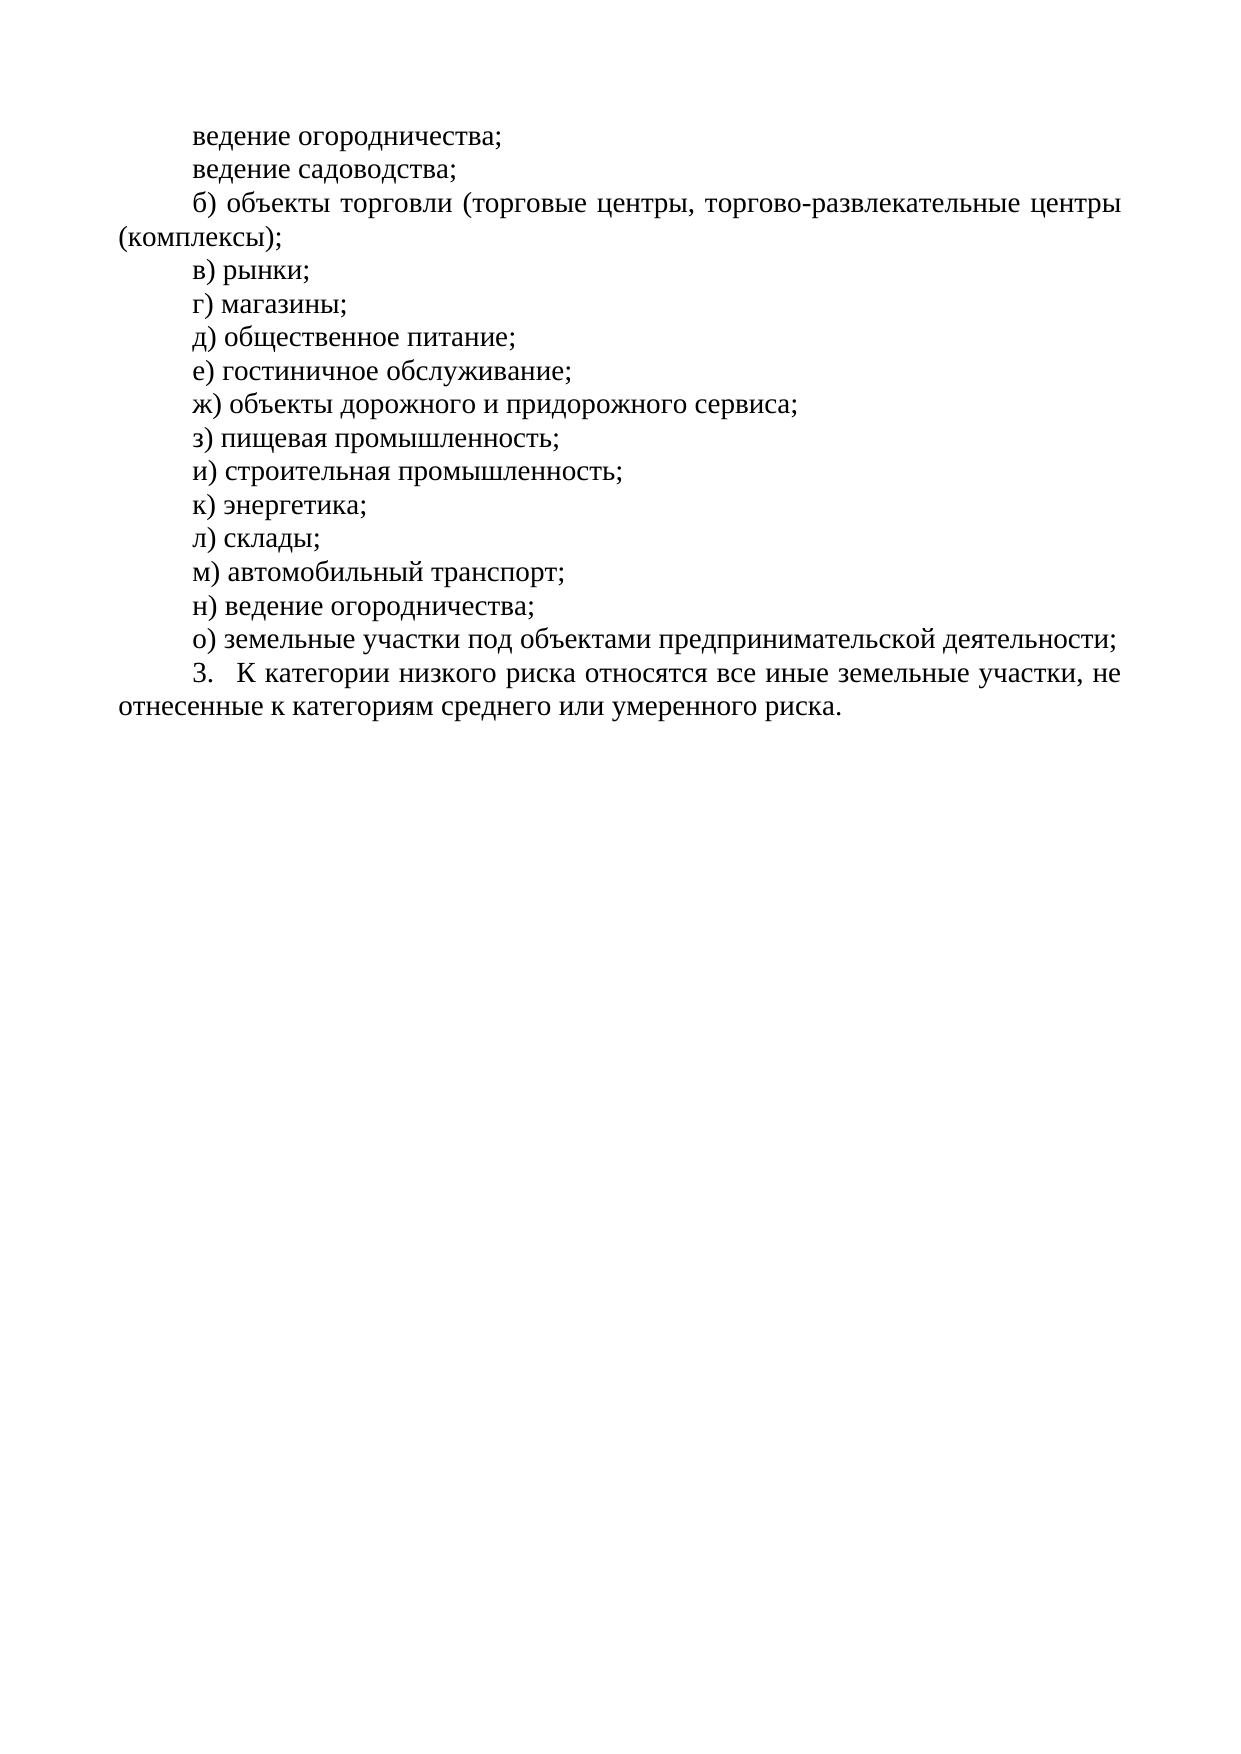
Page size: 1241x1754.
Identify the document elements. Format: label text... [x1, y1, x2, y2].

text б) объекты торговли (торговые центры, торгово-развлекательные центры (комплексы); [118, 185, 1122, 252]
text н) ведение огородничества; [118, 588, 1122, 621]
text е) гостиничное обслуживание; [118, 353, 1122, 386]
text в) рынки; [118, 252, 1122, 286]
text ведение огородничества; [118, 118, 1122, 152]
text з) пищевая промышленность; [118, 420, 1122, 453]
text л) склады; [118, 521, 1122, 554]
text м) автомобильный транспорт; [118, 554, 1122, 588]
text ведение садоводства; [118, 152, 1122, 185]
text и) строительная промышленность; [118, 453, 1122, 487]
text 3. К категории низкого риска относятся все иные земельные участки, не отнесенные к категориям среднего или умеренного риска. [118, 655, 1122, 722]
text к) энергетика; [118, 487, 1122, 521]
text ж) объекты дорожного и придорожного сервиса; [118, 386, 1122, 420]
text г) магазины; [118, 286, 1122, 319]
text д) общественное питание; [118, 319, 1122, 353]
text о) земельные участки под объектами предпринимательской деятельности; [118, 621, 1122, 655]
